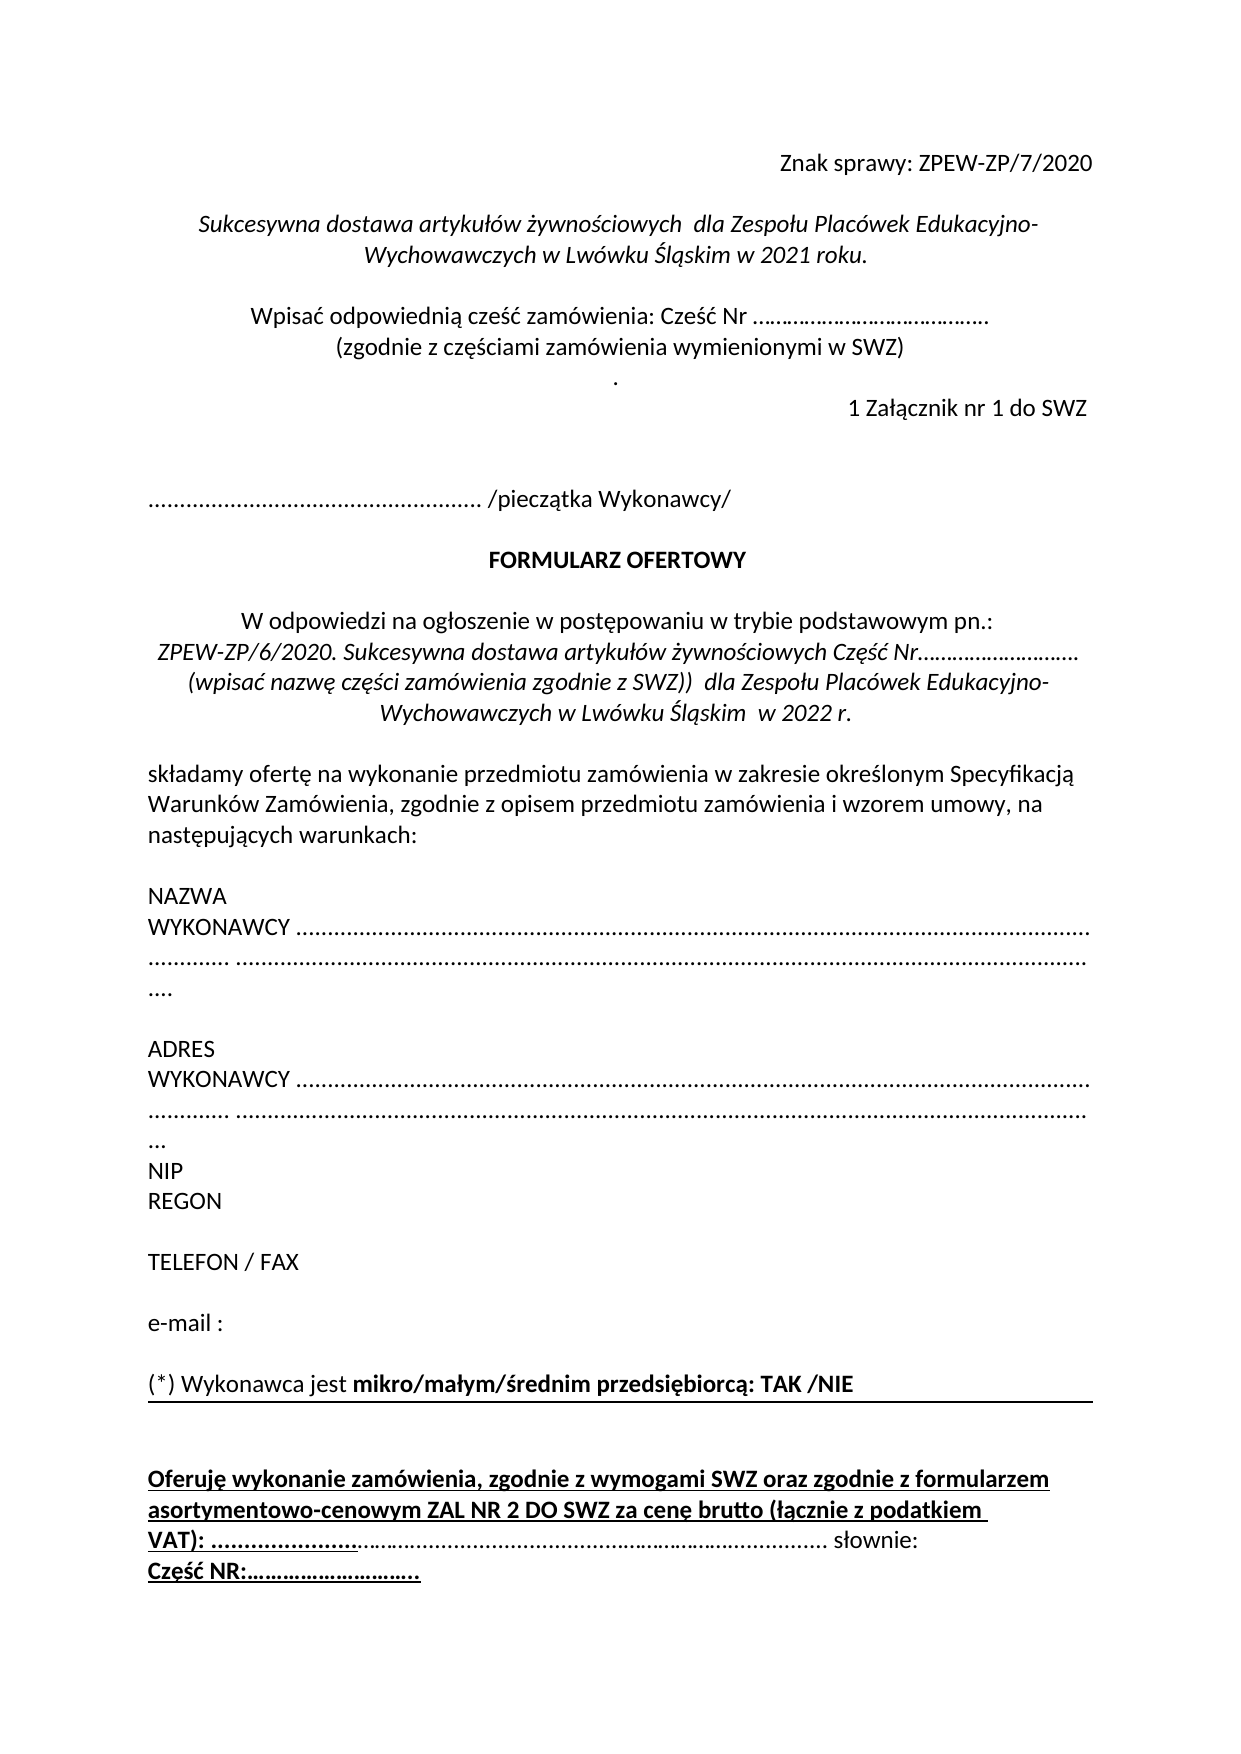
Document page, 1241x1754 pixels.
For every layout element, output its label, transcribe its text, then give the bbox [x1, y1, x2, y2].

text FORMULARZ OFERTOWY [148, 544, 1093, 575]
text e-mail : [148, 1307, 1093, 1338]
text TELEFON / FAX [148, 1246, 1093, 1277]
text Wpisać odpowiednią cześć zamówienia: Cześć Nr ………………………………….. [148, 300, 1093, 331]
text składamy ofertę na wykonanie przedmiotu zamówienia w zakresie określonym Specyfikacją Warunków Zamówienia, zgodnie z opisem przedmiotu zamówienia i wzorem umowy, na następujących warunkach: [148, 758, 1093, 849]
text Znak sprawy: ZPEW-ZP/7/2020 [148, 148, 1093, 178]
text REGON [148, 1185, 1093, 1216]
text ADRES WYKONAWCY ........................................................................................................................................... .......................................................................................................................................... [148, 1033, 1093, 1155]
text . [148, 361, 1093, 392]
text ..................................................... /pieczątka Wykonawcy/ [148, 483, 1093, 514]
text Część NR:……………………….. [148, 1555, 1093, 1586]
text (*) Wykonawca jest mikro/małym/średnim przedsiębiorcą: TAK /NIE [148, 1368, 1093, 1401]
text VAT): ......................………..................................………………................ słownie: [148, 1525, 1093, 1555]
text (zgodnie z częściami zamówienia wymienionymi w SWZ) [148, 331, 1093, 361]
text NIP [148, 1155, 1093, 1185]
text Sukcesywna dostawa artykułów żywnościowych dla Zespołu Placówek Edukacyjno- Wychowawczych w Lwówku Śląskim w 2021 roku. [148, 209, 1093, 270]
text NAZWA WYKONAWCY ........................................................................................................................................... ........................................................................................................................................... [148, 880, 1093, 1002]
text Oferuję wykonanie zamówienia, zgodnie z wymogami SWZ oraz zgodnie z formularzem asortymentowo-cenowym ZAL NR 2 DO SWZ za cenę brutto (łącznie z podatkiem [148, 1464, 1093, 1525]
text W odpowiedzi na ogłoszenie w postępowaniu w trybie podstawowym pn.: ZPEW-ZP/6/2020. Sukcesywna dostawa artykułów żywnościowych Część Nr……………………….(wpisać nazwę części zamówienia zgodnie z SWZ)) dla Zespołu Placówek Edukacyjno-Wychowawczych w Lwówku Śląskim w 2022 r. [148, 605, 1093, 727]
text 1 Załącznik nr 1 do SWZ [148, 392, 1093, 422]
